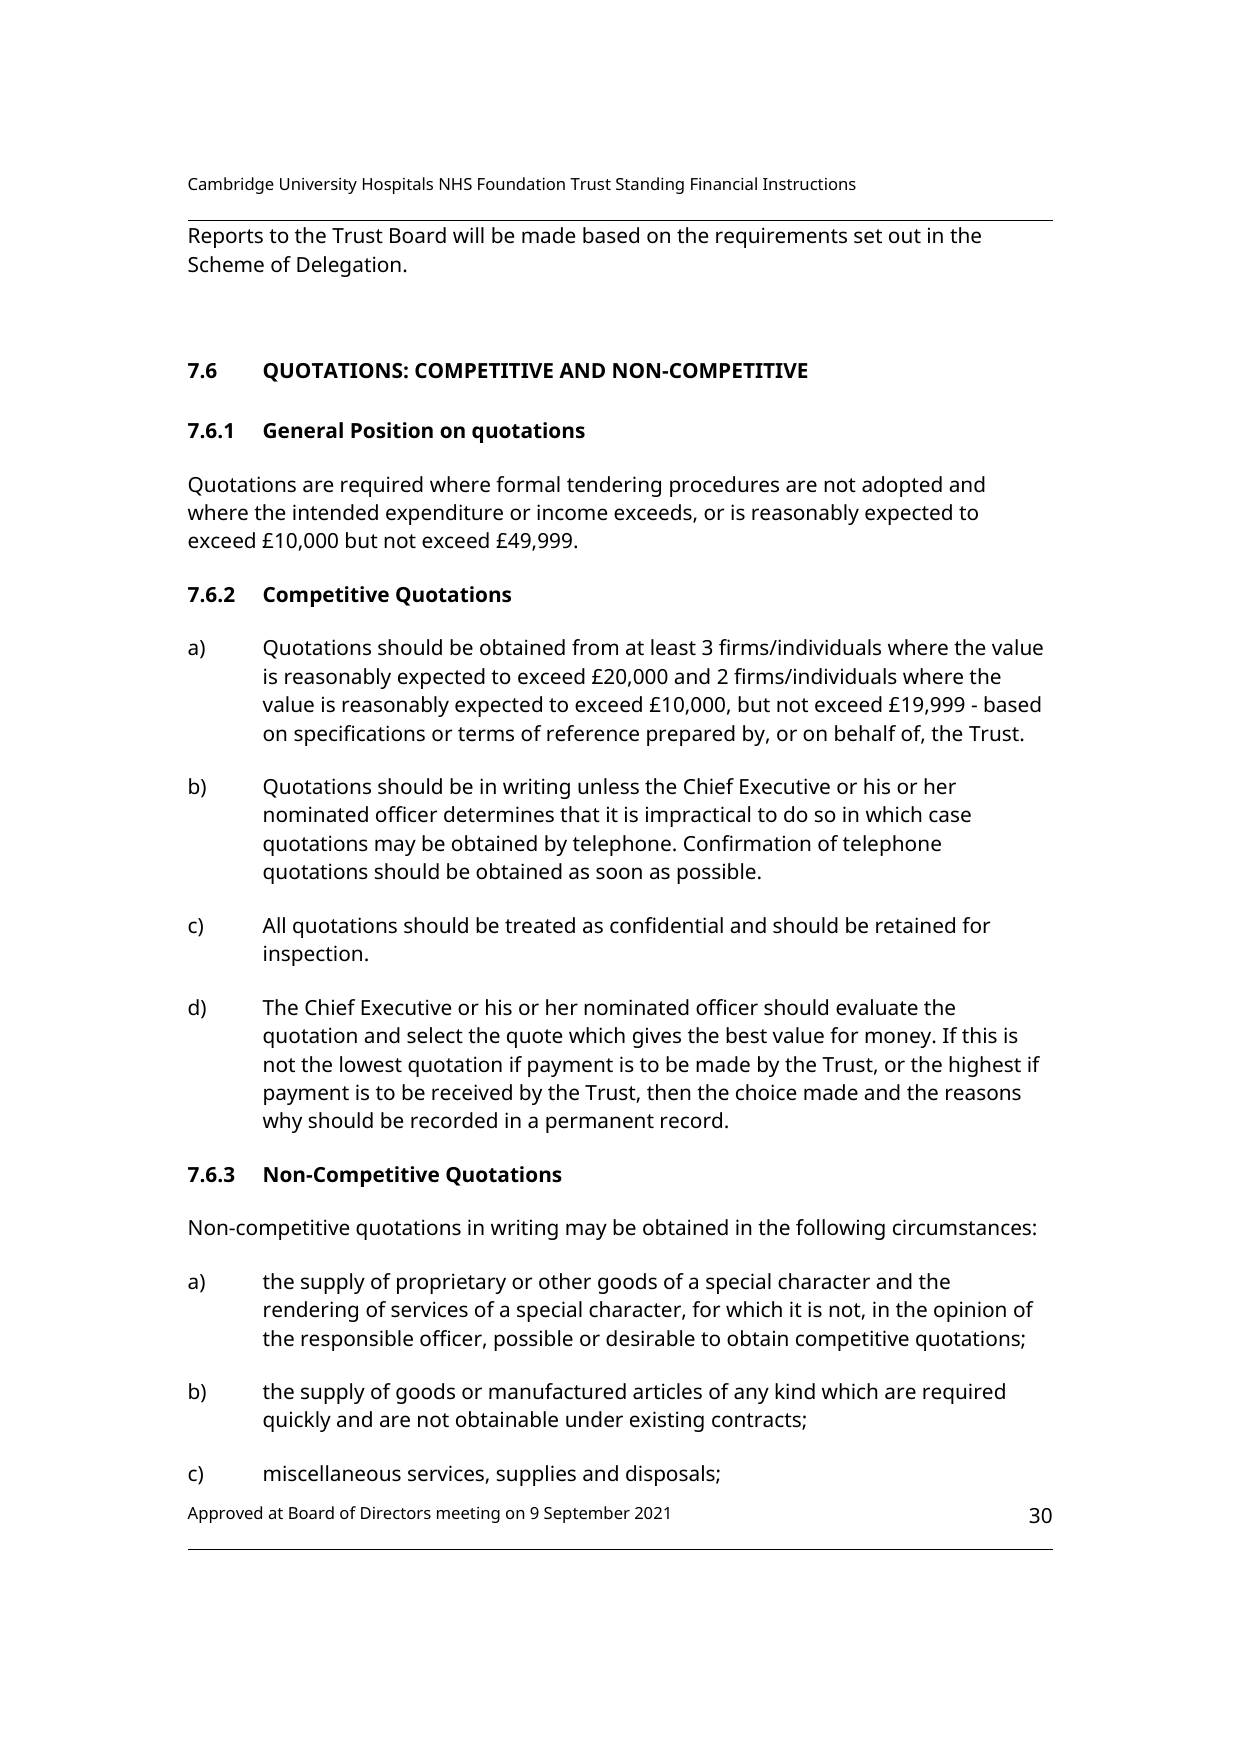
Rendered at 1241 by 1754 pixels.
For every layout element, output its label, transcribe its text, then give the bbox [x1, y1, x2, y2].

text 7.6.3 Non-Competitive Quotations [187, 1160, 1053, 1188]
text a) the supply of proprietary or other goods of a special character and the rendering of services of a special character, for which it is not, in the opinion of the responsible officer, possible or desirable to obtain competitive quotations; [187, 1267, 1053, 1352]
subtitle 7.6 QUOTATIONS: COMPETITIVE AND NON-COMPETITIVE [187, 357, 1053, 385]
text Non-competitive quotations in writing may be obtained in the following circumstances: [187, 1213, 1053, 1242]
text b) the supply of goods or manufactured articles of any kind which are required quickly and are not obtainable under existing contracts; [187, 1377, 1053, 1434]
text Quotations are required where formal tendering procedures are not adopted and where the intended expenditure or income exceeds, or is reasonably expected to exceed £10,000 but not exceed £49,999. [187, 470, 1053, 555]
text c) All quotations should be treated as confidential and should be retained for inspection. [187, 911, 1053, 968]
text a) Quotations should be obtained from at least 3 firms/individuals where the value is reasonably expected to exceed £20,000 and 2 firms/individuals where the value is reasonably expected to exceed £10,000, but not exceed £19,999 - based on specifications or terms of reference prepared by, or on behalf of, the Trust. [187, 633, 1053, 747]
text 7.6.2 Competitive Quotations [187, 580, 1053, 608]
text b) Quotations should be in writing unless the Chief Executive or his or her nominated officer determines that it is impractical to do so in which case quotations may be obtained by telephone. Confirmation of telephone quotations should be obtained as soon as possible. [187, 772, 1053, 886]
text d) The Chief Executive or his or her nominated officer should evaluate the quotation and select the quote which gives the best value for money. If this is not the lowest quotation if payment is to be made by the Trust, or the highest if payment is to be received by the Trust, then the choice made and the reasons why should be recorded in a permanent record. [187, 993, 1053, 1135]
text Reports to the Trust Board will be made based on the requirements set out in the Scheme of Delegation. [187, 221, 1053, 278]
text 7.6.1 General Position on quotations [187, 416, 1053, 445]
text c) miscellaneous services, supplies and disposals; [187, 1459, 1053, 1487]
